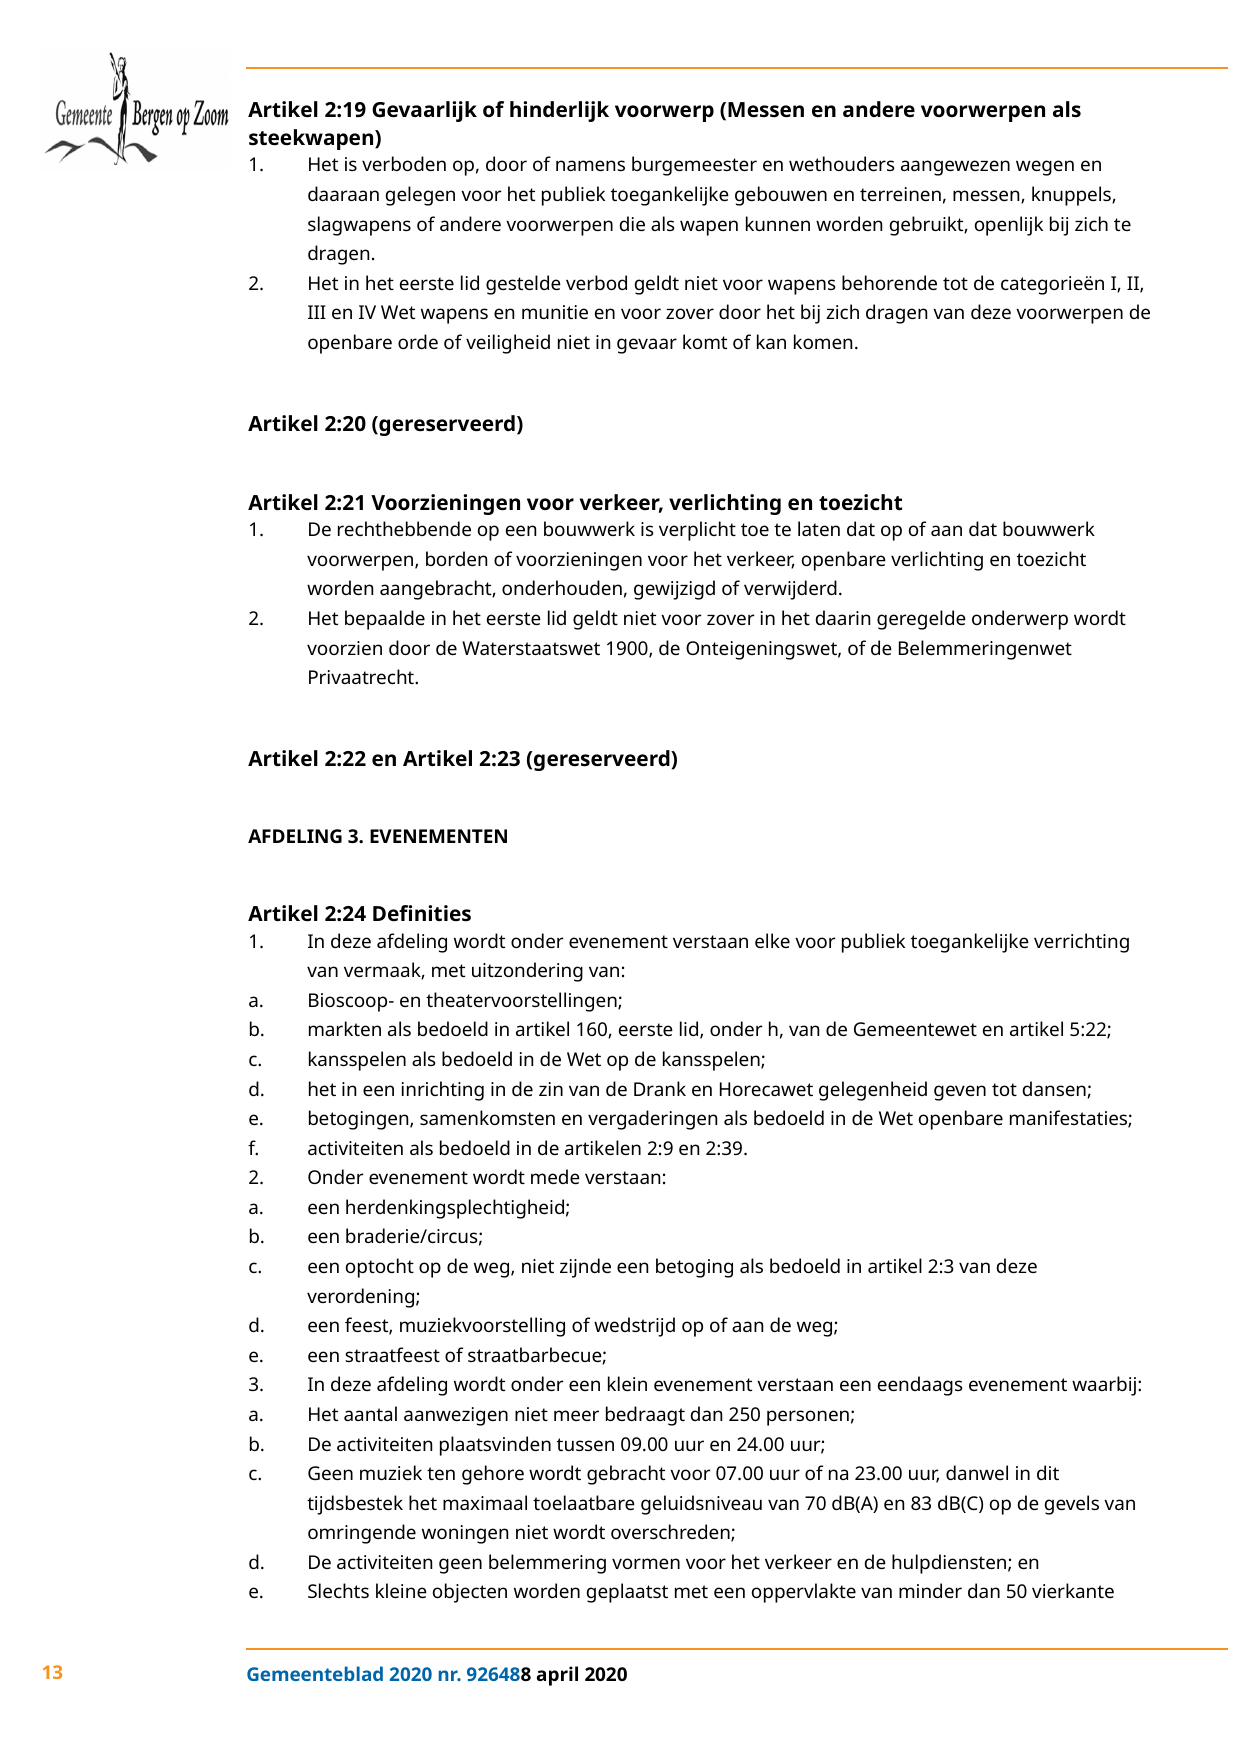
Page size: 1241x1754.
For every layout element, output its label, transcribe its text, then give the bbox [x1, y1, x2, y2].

list markten als bedoeld in artikel 160, eerste lid, onder h, van de Gemeentewet en artikel 5:22; [248, 1017, 1152, 1042]
list Bioscoop- en theatervoorstellingen; [248, 987, 1152, 1013]
list De activiteiten geen belemmering vormen voor het verkeer en de hulpdiensten; en [248, 1549, 1152, 1575]
list Geen muziek ten gehore wordt gebracht voor 07.00 uur of na 23.00 uur, danwel in dit tijdsbestek het maximaal toelaatbare geluidsniveau van 70 dB(A) en 83 dB(C) op de gevels van omringende woningen niet wordt overschreden; [248, 1460, 1152, 1545]
text Artikel 2:24 Definities [248, 899, 1152, 928]
list In deze afdeling wordt onder een klein evenement verstaan een eendaags evenement waarbij: [248, 1372, 1152, 1397]
list Het aantal aanwezigen niet meer bedraagt dan 250 personen; [248, 1401, 1152, 1427]
list Het bepaalde in het eerste lid geldt niet voor zover in het daarin geregelde onderwerp wordt voorzien door de Waterstaatswet 1900, de Onteigeningswet, of de Belemmeringenwet Privaatrecht. [248, 605, 1152, 690]
list een herdenkingsplechtigheid; [248, 1194, 1152, 1220]
text AFDELING 3. EVENEMENTEN [248, 823, 1152, 849]
text Artikel 2:22 en Artikel 2:23 (gereserveerd) [248, 744, 1152, 773]
list Slechts kleine objecten worden geplaatst met een oppervlakte van minder dan 50 vierkante [248, 1579, 1152, 1604]
list In deze afdeling wordt onder evenement verstaan elke voor publiek toegankelijke verrichting van vermaak, met uitzondering van: [248, 928, 1152, 983]
list Onder evenement wordt mede verstaan: [248, 1164, 1152, 1190]
list een optocht op de weg, niet zijnde een betoging als bedoeld in artikel 2:3 van deze verordening; [248, 1253, 1152, 1308]
list een feest, muziekvoorstelling of wedstrijd op of aan de weg; [248, 1312, 1152, 1338]
text Artikel 2:21 Voorzieningen voor verkeer, verlichting en toezicht [248, 488, 1152, 516]
list een braderie/circus; [248, 1224, 1152, 1249]
list Het is verboden op, door of namens burgemeester en wethouders aangewezen wegen en daaraan gelegen voor het publiek toegankelijke gebouwen en terreinen, messen, knuppels, slagwapens of andere voorwerpen die als wapen kunnen worden gebruikt, openlijk bij zich te dragen. [248, 152, 1152, 266]
text Artikel 2:19 Gevaarlijk of hinderlijk voorwerp (Messen en andere voorwerpen als steekwapen) [248, 95, 1152, 152]
text Artikel 2:20 (gereserveerd) [248, 409, 1152, 438]
list activiteiten als bedoeld in de artikelen 2:9 en 2:39. [248, 1135, 1152, 1161]
list betogingen, samenkomsten en vergaderingen als bedoeld in de Wet openbare manifestaties; [248, 1105, 1152, 1131]
list Het in het eerste lid gestelde verbod geldt niet voor wapens behorende tot de categorieën I, II, III en IV Wet wapens en munitie en voor zover door het bij zich dragen van deze voorwerpen de openbare orde of veiligheid niet in gevaar komt of kan komen. [248, 270, 1152, 355]
list De rechthebbende op een bouwwerk is verplicht toe te laten dat op of aan dat bouwwerk voorwerpen, borden of voorzieningen voor het verkeer, openbare verlichting en toezicht worden aangebracht, onderhouden, gewijzigd of verwijderd. [248, 516, 1152, 601]
list kansspelen als bedoeld in de Wet op de kansspelen; [248, 1046, 1152, 1072]
picture [41, 47, 231, 172]
list De activiteiten plaatsvinden tussen 09.00 uur en 24.00 uur; [248, 1431, 1152, 1456]
list een straatfeest of straatbarbecue; [248, 1342, 1152, 1368]
list het in een inrichting in de zin van de Drank en Horecawet gelegenheid geven tot dansen; [248, 1076, 1152, 1101]
